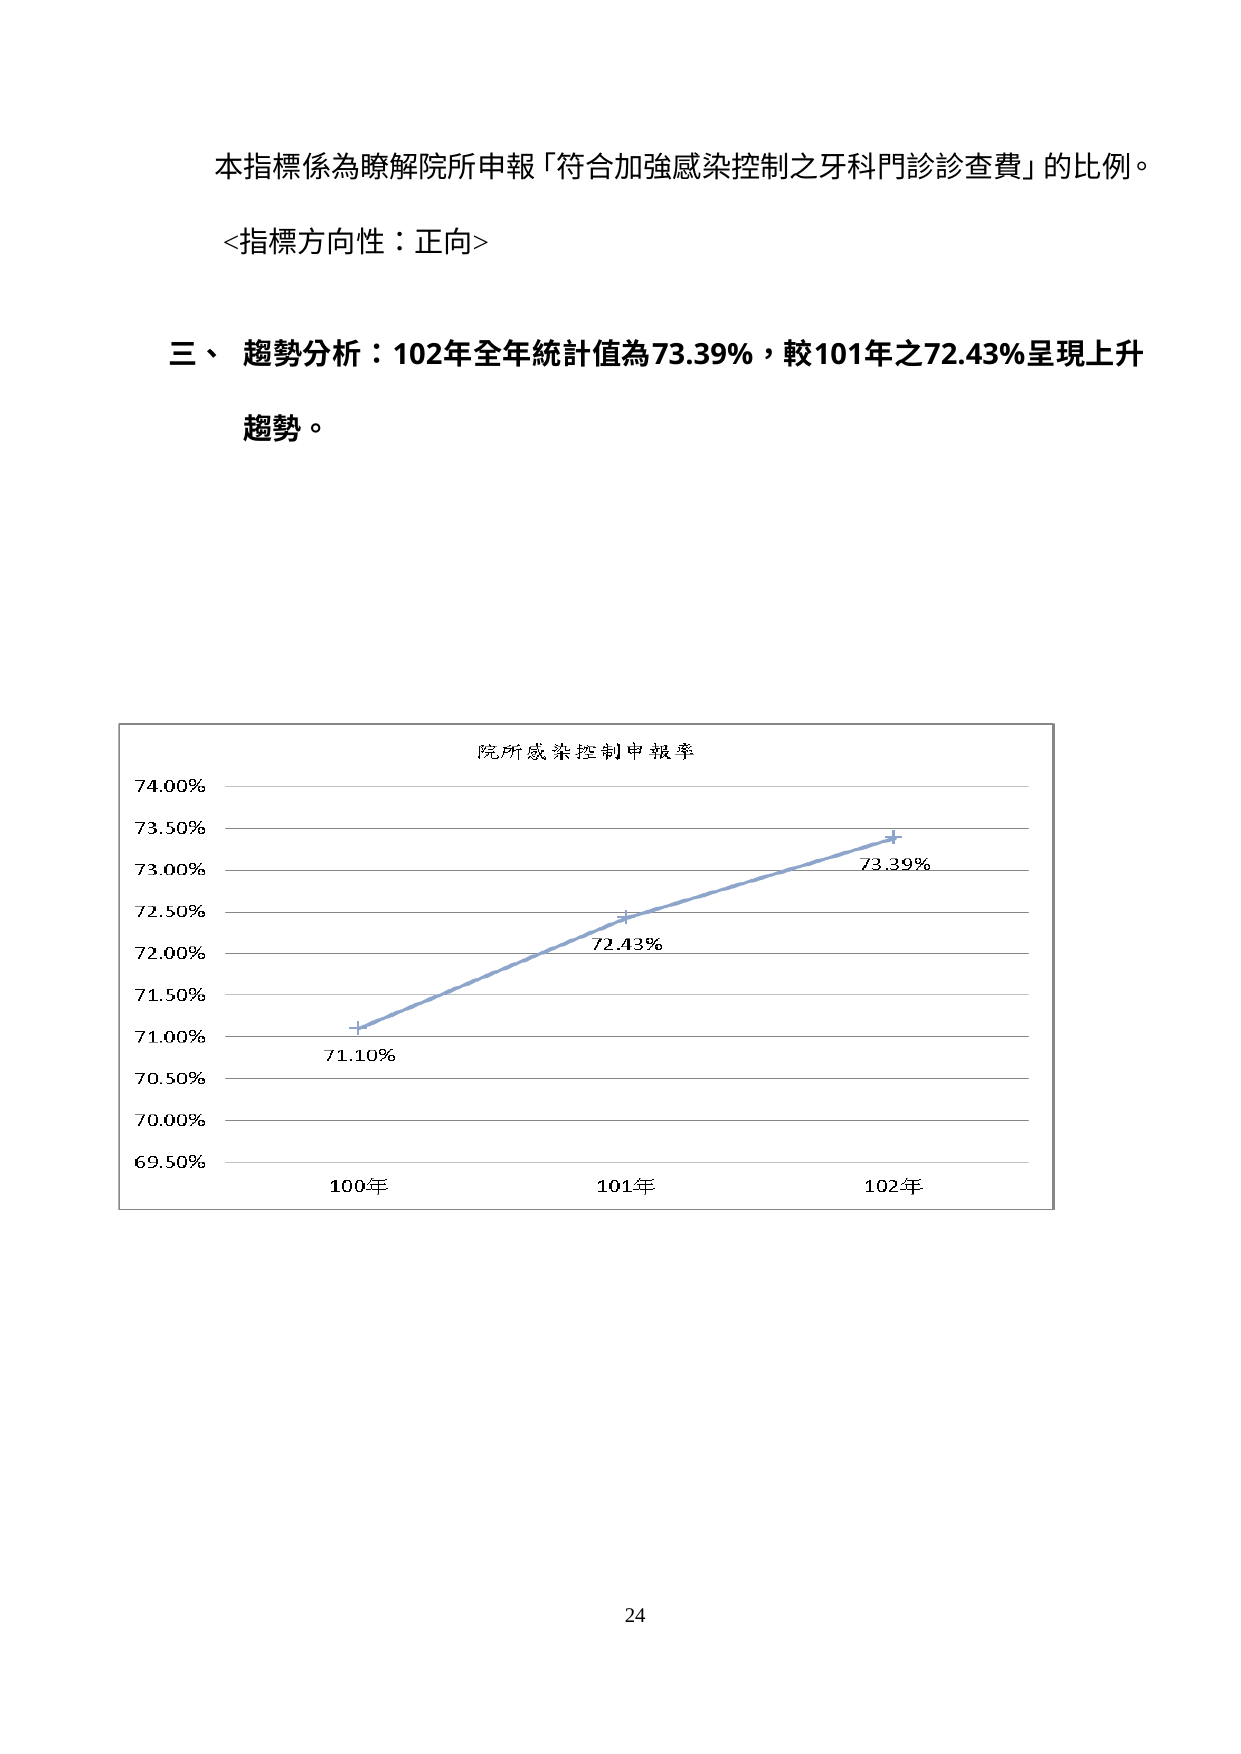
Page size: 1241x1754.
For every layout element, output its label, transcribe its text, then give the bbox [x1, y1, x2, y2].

table_cell [115, 518, 961, 552]
table_cell [115, 724, 1149, 1211]
table_cell [115, 655, 1149, 689]
table_cell [115, 1211, 1149, 1246]
table_cell [115, 621, 1149, 655]
picture [118, 723, 1055, 1210]
text 本指標係為瞭解院所申報「符合加強感染控制之牙科門診診查費」的比例。 [207, 127, 1152, 202]
table_cell [115, 552, 1149, 586]
table_cell [115, 586, 1149, 621]
table_cell [115, 1246, 1149, 1280]
list 趨勢分析：102年全年統計值為73.39%，較101年之72.43%呈現上升趨勢。 [168, 314, 1145, 464]
text <指標方向性：正向> [223, 202, 1145, 277]
table_cell [1055, 518, 1149, 552]
table_header [115, 483, 1149, 517]
table_cell [115, 1280, 1149, 1314]
table_cell [961, 518, 1054, 552]
table_cell [115, 689, 1149, 724]
